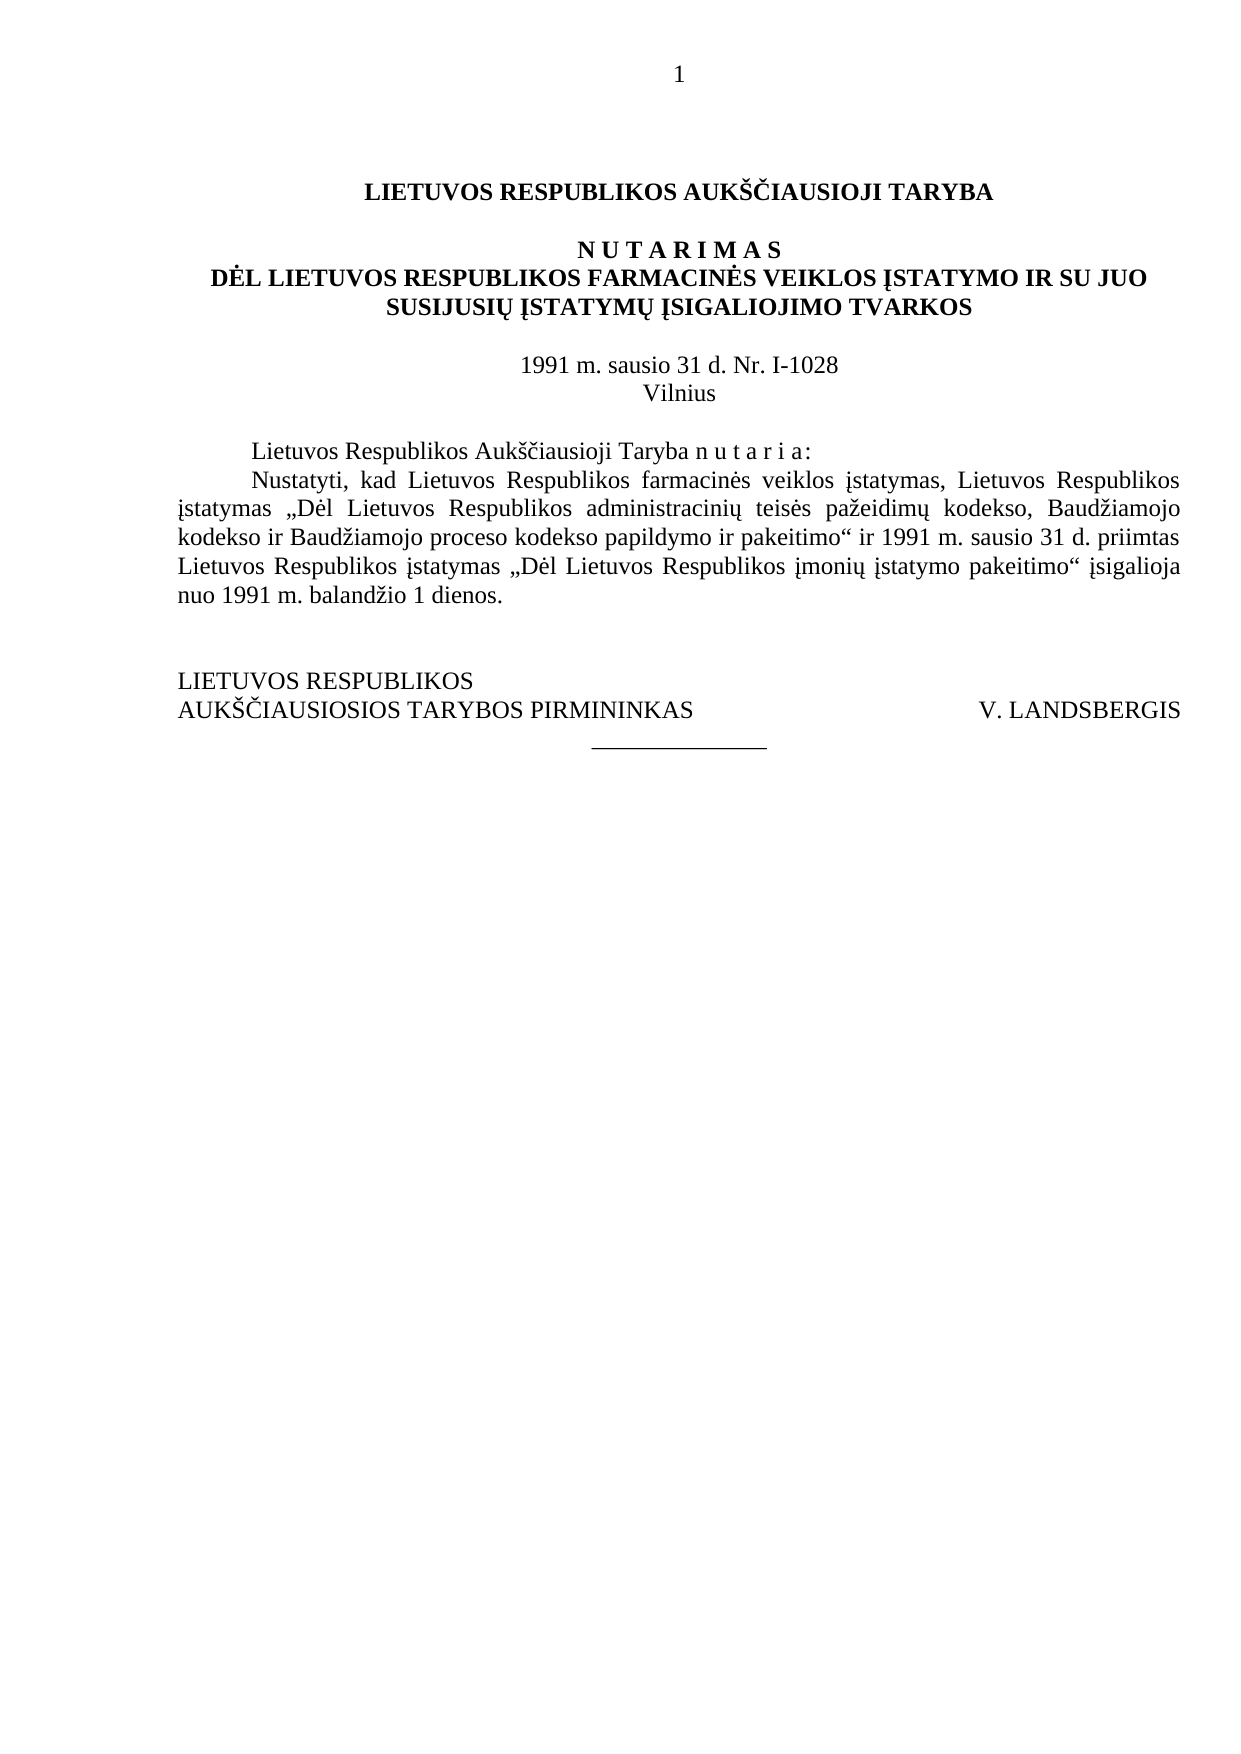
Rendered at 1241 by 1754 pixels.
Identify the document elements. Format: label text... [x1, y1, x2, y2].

text DĖL LIETUVOS RESPUBLIKOS FARMACINĖS VEIKLOS ĮSTATYMO IR SU JUO SUSIJUSIŲ ĮSTATYMŲ ĮSIGALIOJIMO TVARKOS [177, 263, 1181, 321]
text ______________ [177, 723, 1181, 752]
text N U T A R I M A S [177, 235, 1181, 263]
text LIETUVOS RESPUBLIKOS [177, 666, 1181, 695]
text Lietuvos Respublikos Aukščiausioji Taryba nutaria: [177, 436, 1181, 465]
text AUKŠČIAUSIOSIOS TARYBOS PIRMININKAS V. LANDSBERGIS [177, 695, 1181, 723]
text Nustatyti, kad Lietuvos Respublikos farmacinės veiklos įstatymas, Lietuvos Respublikos įstatymas „Dėl Lietuvos Respublikos administracinių teisės pažeidimų kodekso, Baudžiamojo kodekso ir Baudžiamojo proceso kodekso papildymo ir pakeitimo“ ir 1991 m. sausio 31 d. priimtas Lietuvos Respublikos įstatymas „Dėl Lietuvos Respublikos įmonių įstatymo pakeitimo“ įsigalioja nuo 1991 m. balandžio 1 dienos. [177, 465, 1181, 608]
text LIETUVOS RESPUBLIKOS AUKŠČIAUSIOJI TARYBA [177, 177, 1181, 206]
text Vilnius [177, 378, 1181, 407]
text 1991 m. sausio 31 d. Nr. I-1028 [177, 350, 1181, 378]
